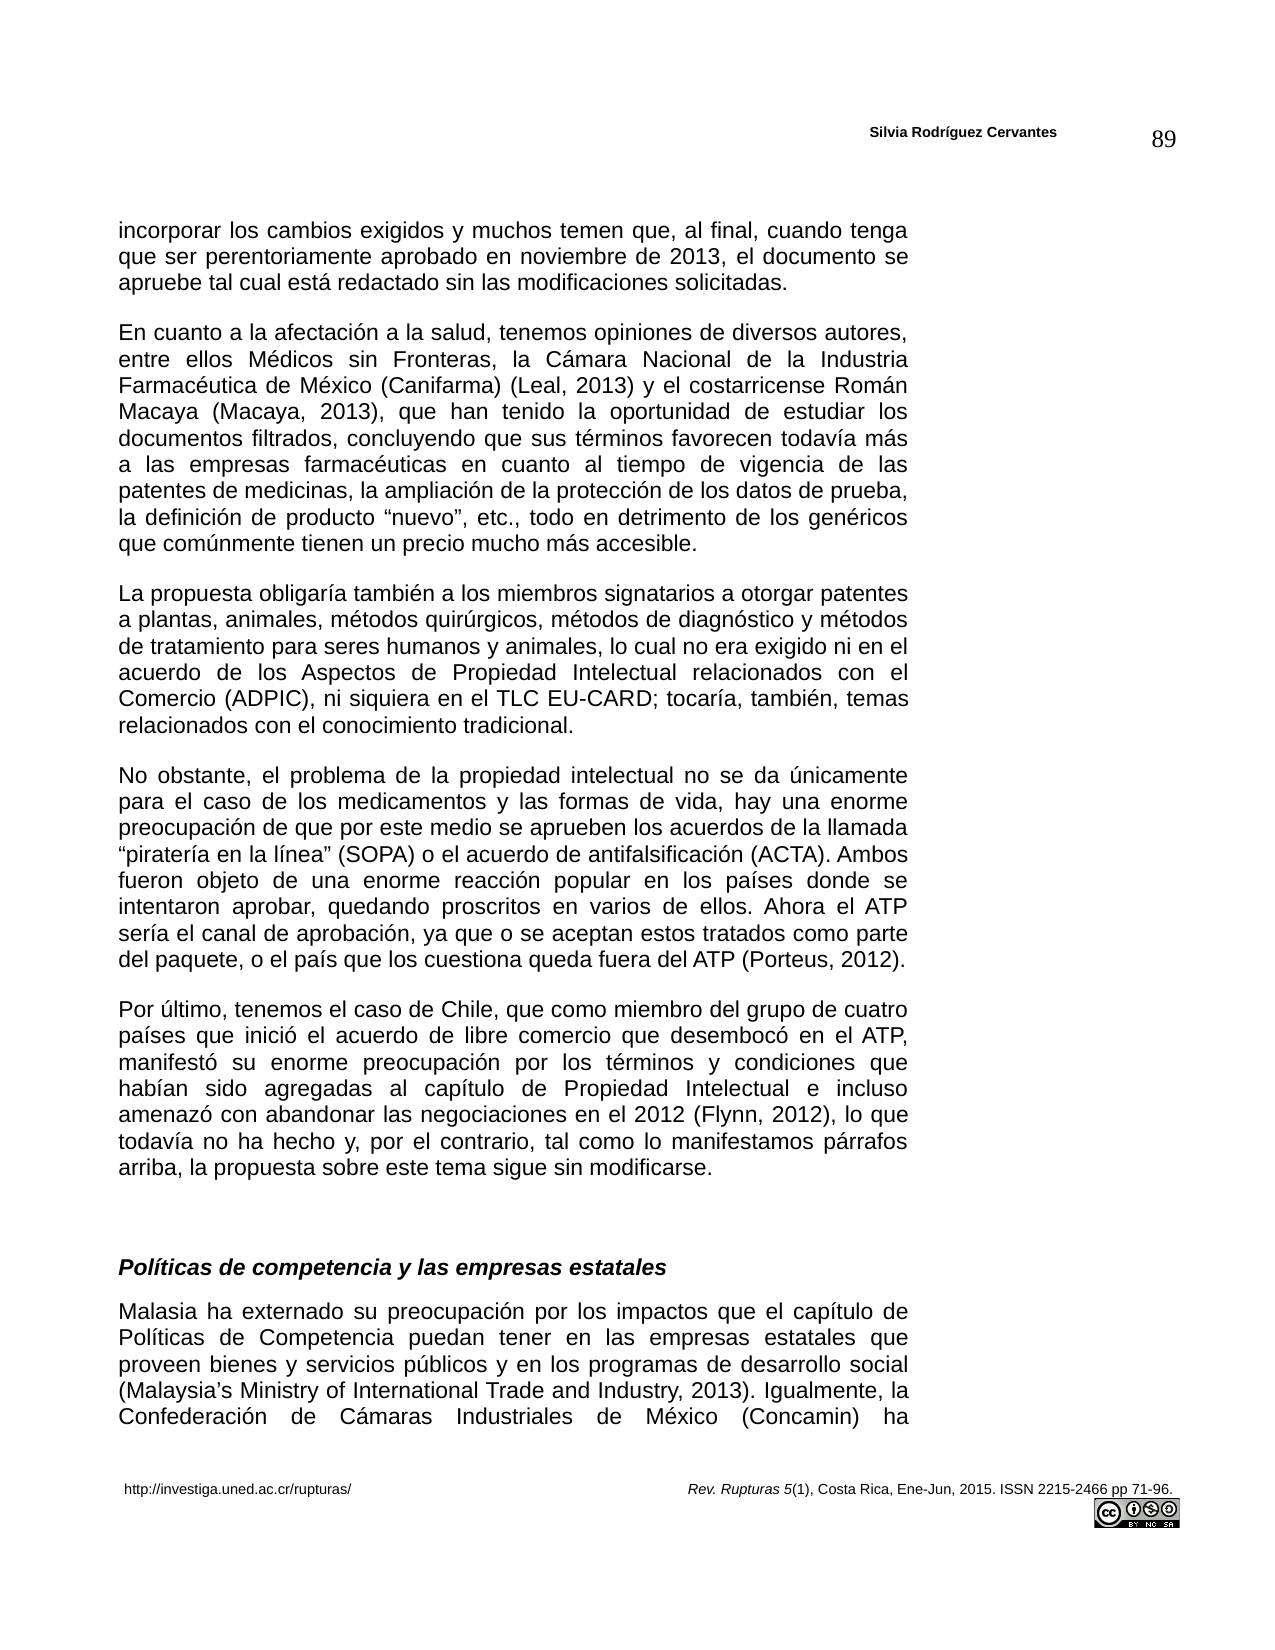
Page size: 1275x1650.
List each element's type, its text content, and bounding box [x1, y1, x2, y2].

text incorporar los cambios exigidos y muchos temen que, al final, cuando tenga que ser perentoriamente aprobado en noviembre de 2013, el documento se apruebe tal cual está redactado sin las modificaciones solicitadas. [118, 217, 909, 296]
picture [1094, 1498, 1180, 1528]
text No obstante, el problema de la propiedad intelectual no se da únicamente para el caso de los medicamentos y las formas de vida, hay una enorme preocupación de que por este medio se aprueben los acuerdos de la llamada “piratería en la línea” (SOPA) o el acuerdo de antifalsificación (ACTA). Ambos fueron objeto de una enorme reacción popular en los países donde se intentaron aprobar, quedando proscritos en varios de ellos. Ahora el ATP sería el canal de aprobación, ya que o se aceptan estos tratados como parte del paquete, o el país que los cuestiona queda fuera del ATP (Porteus, 2012). [118, 762, 909, 972]
text Por último, tenemos el caso de Chile, que como miembro del grupo de cuatro países que inició el acuerdo de libre comercio que desembocó en el ATP, manifestó su enorme preocupación por los términos y condiciones que habían sido agregadas al capítulo de Propiedad Intelectual e incluso amenazó con abandonar las negociaciones en el 2012 (Flynn, 2012), lo que todavía no ha hecho y, por el contrario, tal como lo manifestamos párrafos arriba, la propuesta sobre este tema sigue sin modificarse. [118, 996, 909, 1180]
text Malasia ha externado su preocupación por los impactos que el capítulo de Políticas de Competencia puedan tener en las empresas estatales que proveen bienes y servicios públicos y en los programas de desarrollo social (Malaysia’s Ministry of International Trade and Industry, 2013). Igualmente, la Confederación de Cámaras Industriales de México (Concamin) ha [118, 1298, 909, 1430]
subtitle Políticas de competencia y las empresas estatales [118, 1254, 909, 1280]
text En cuanto a la afectación a la salud, tenemos opiniones de diversos autores, entre ellos Médicos sin Fronteras, la Cámara Nacional de la Industria Farmacéutica de México (Canifarma) (Leal, 2013) y el costarricense Román Macaya (Macaya, 2013), que han tenido la oportunidad de estudiar los documentos filtrados, concluyendo que sus términos favorecen todavía más a las empresas farmacéuticas en cuanto al tiempo de vigencia de las patentes de medicinas, la ampliación de la protección de los datos de prueba, la definición de producto “nuevo”, etc., todo en detrimento de los genéricos que comúnmente tienen un precio mucho más accesible. [118, 319, 909, 556]
text La propuesta obligaría también a los miembros signatarios a otorgar patentes a plantas, animales, métodos quirúrgicos, métodos de diagnóstico y métodos de tratamiento para seres humanos y animales, lo cual no era exigido ni en el acuerdo de los Aspectos de Propiedad Intelectual relacionados con el Comercio (ADPIC), ni siquiera en el TLC EU-CARD; tocaría, también, temas relacionados con el conocimiento tradicional. [118, 580, 909, 738]
